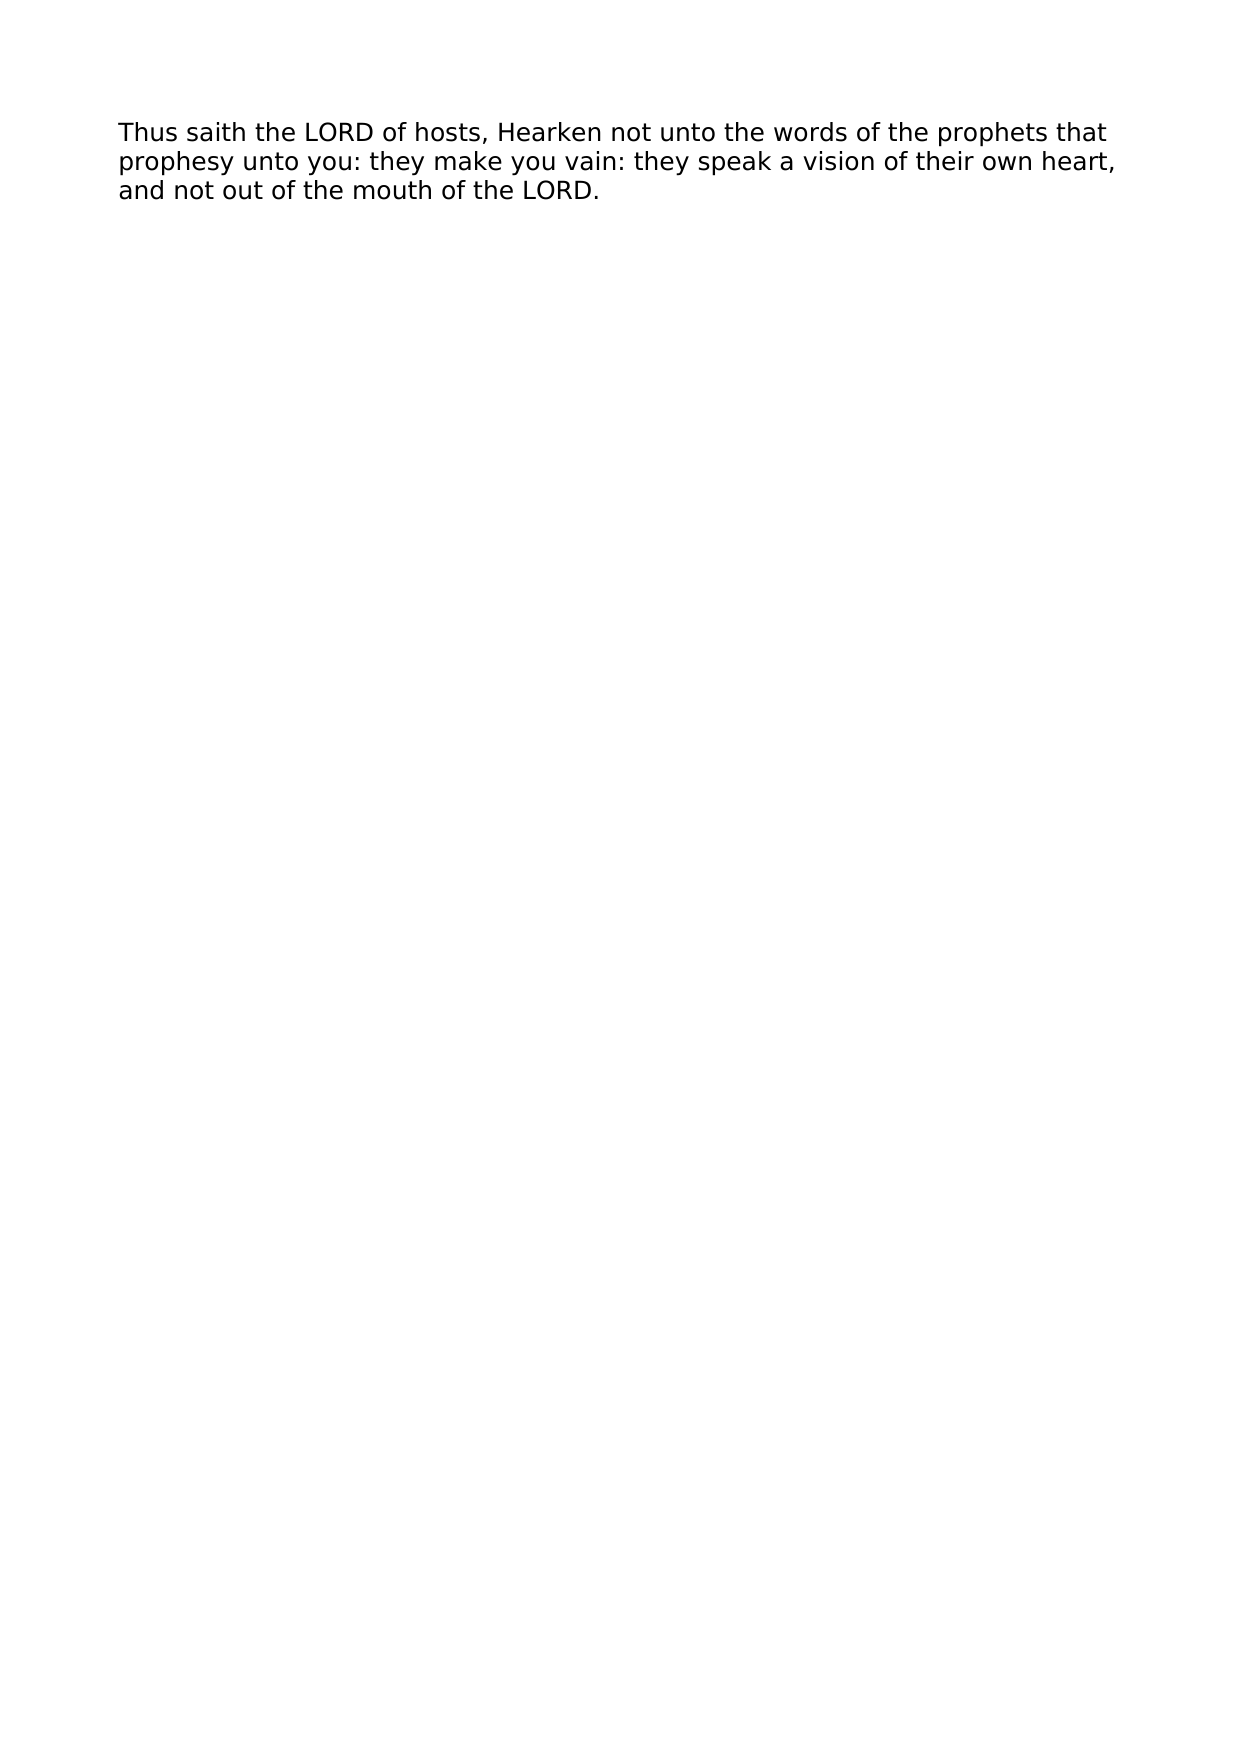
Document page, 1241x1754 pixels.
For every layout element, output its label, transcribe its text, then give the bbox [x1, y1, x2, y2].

text Thus saith the LORD of hosts, Hearken not unto the words of the prophets that prophesy unto you: they make you vain: they speak a vision of their own heart, and not out of the mouth of the LORD. [118, 118, 1122, 206]
